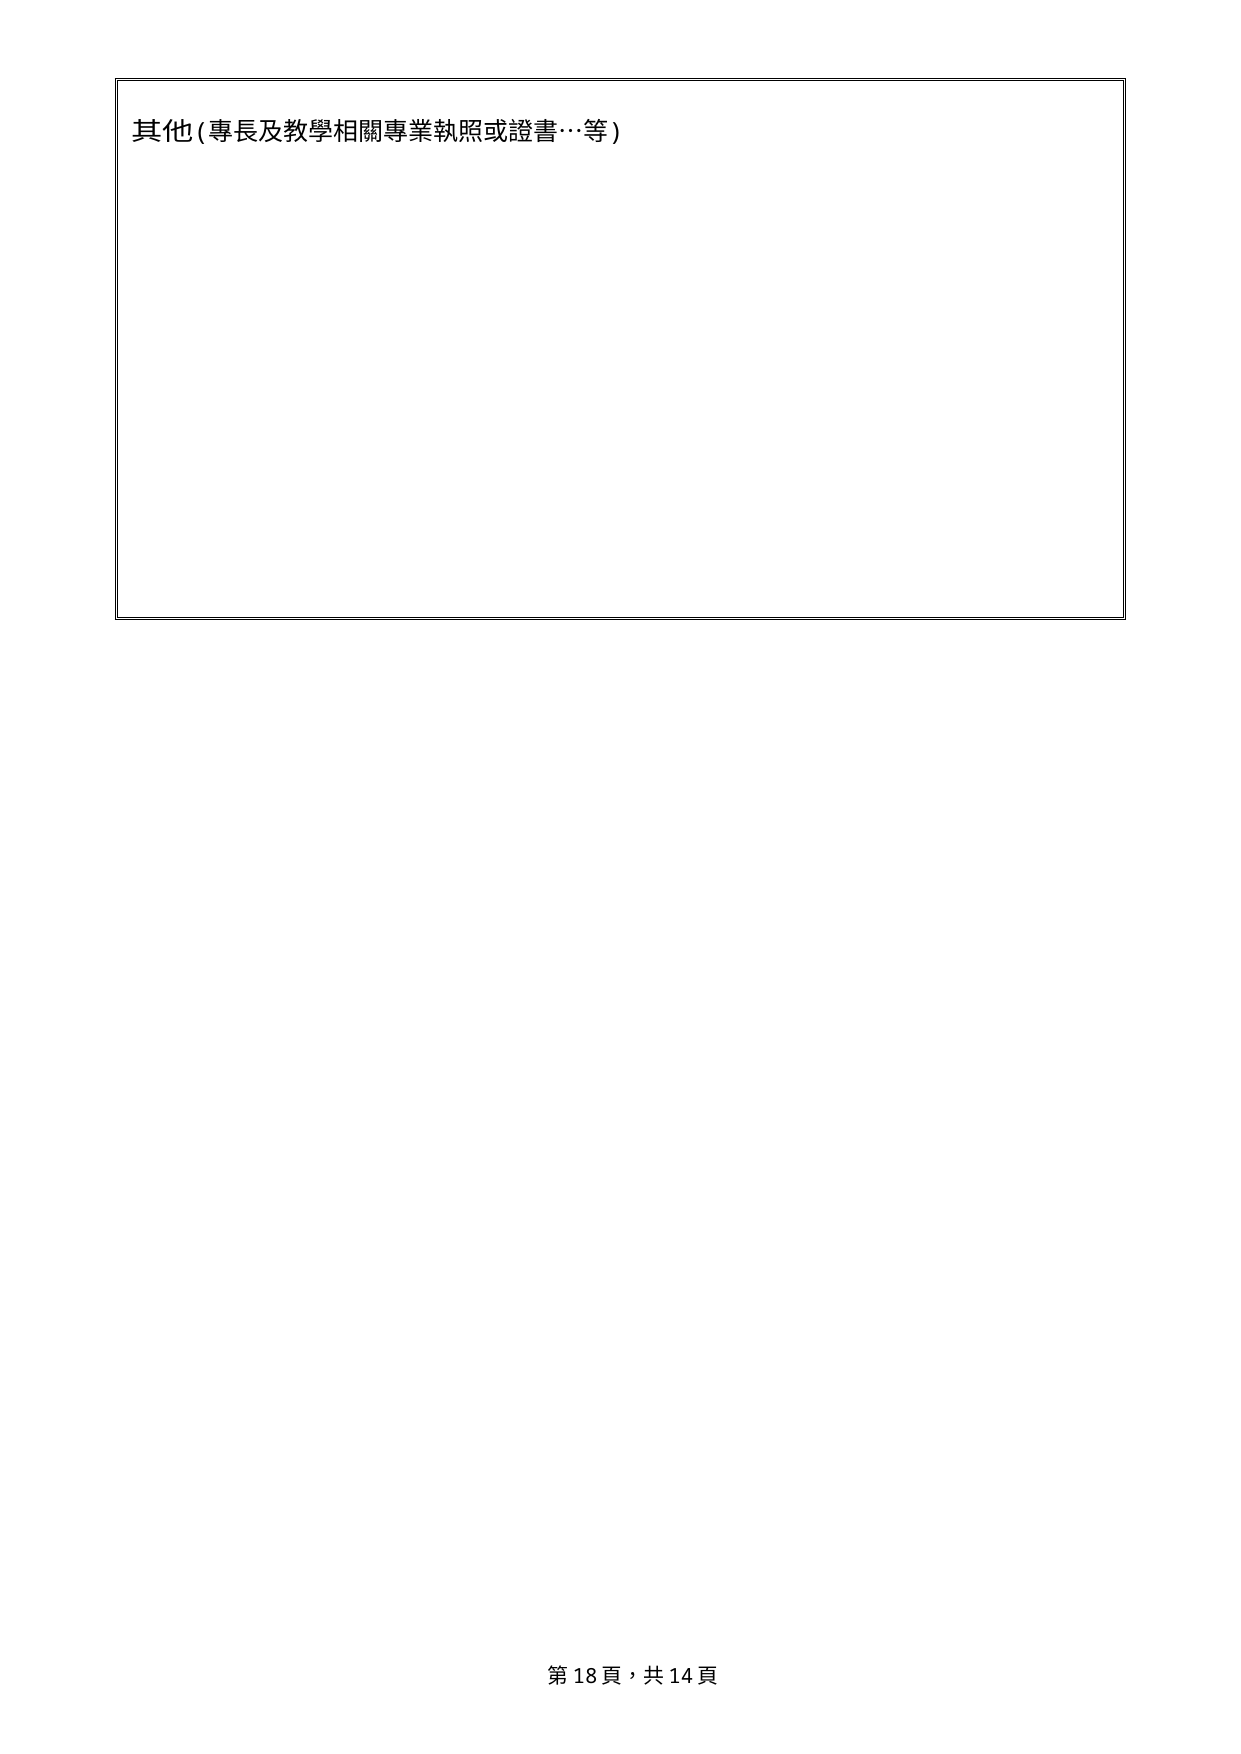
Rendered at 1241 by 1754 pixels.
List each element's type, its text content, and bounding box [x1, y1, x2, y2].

table_cell 其他(專長及教學相關專業執照或證書…等) [118, 81, 1123, 617]
